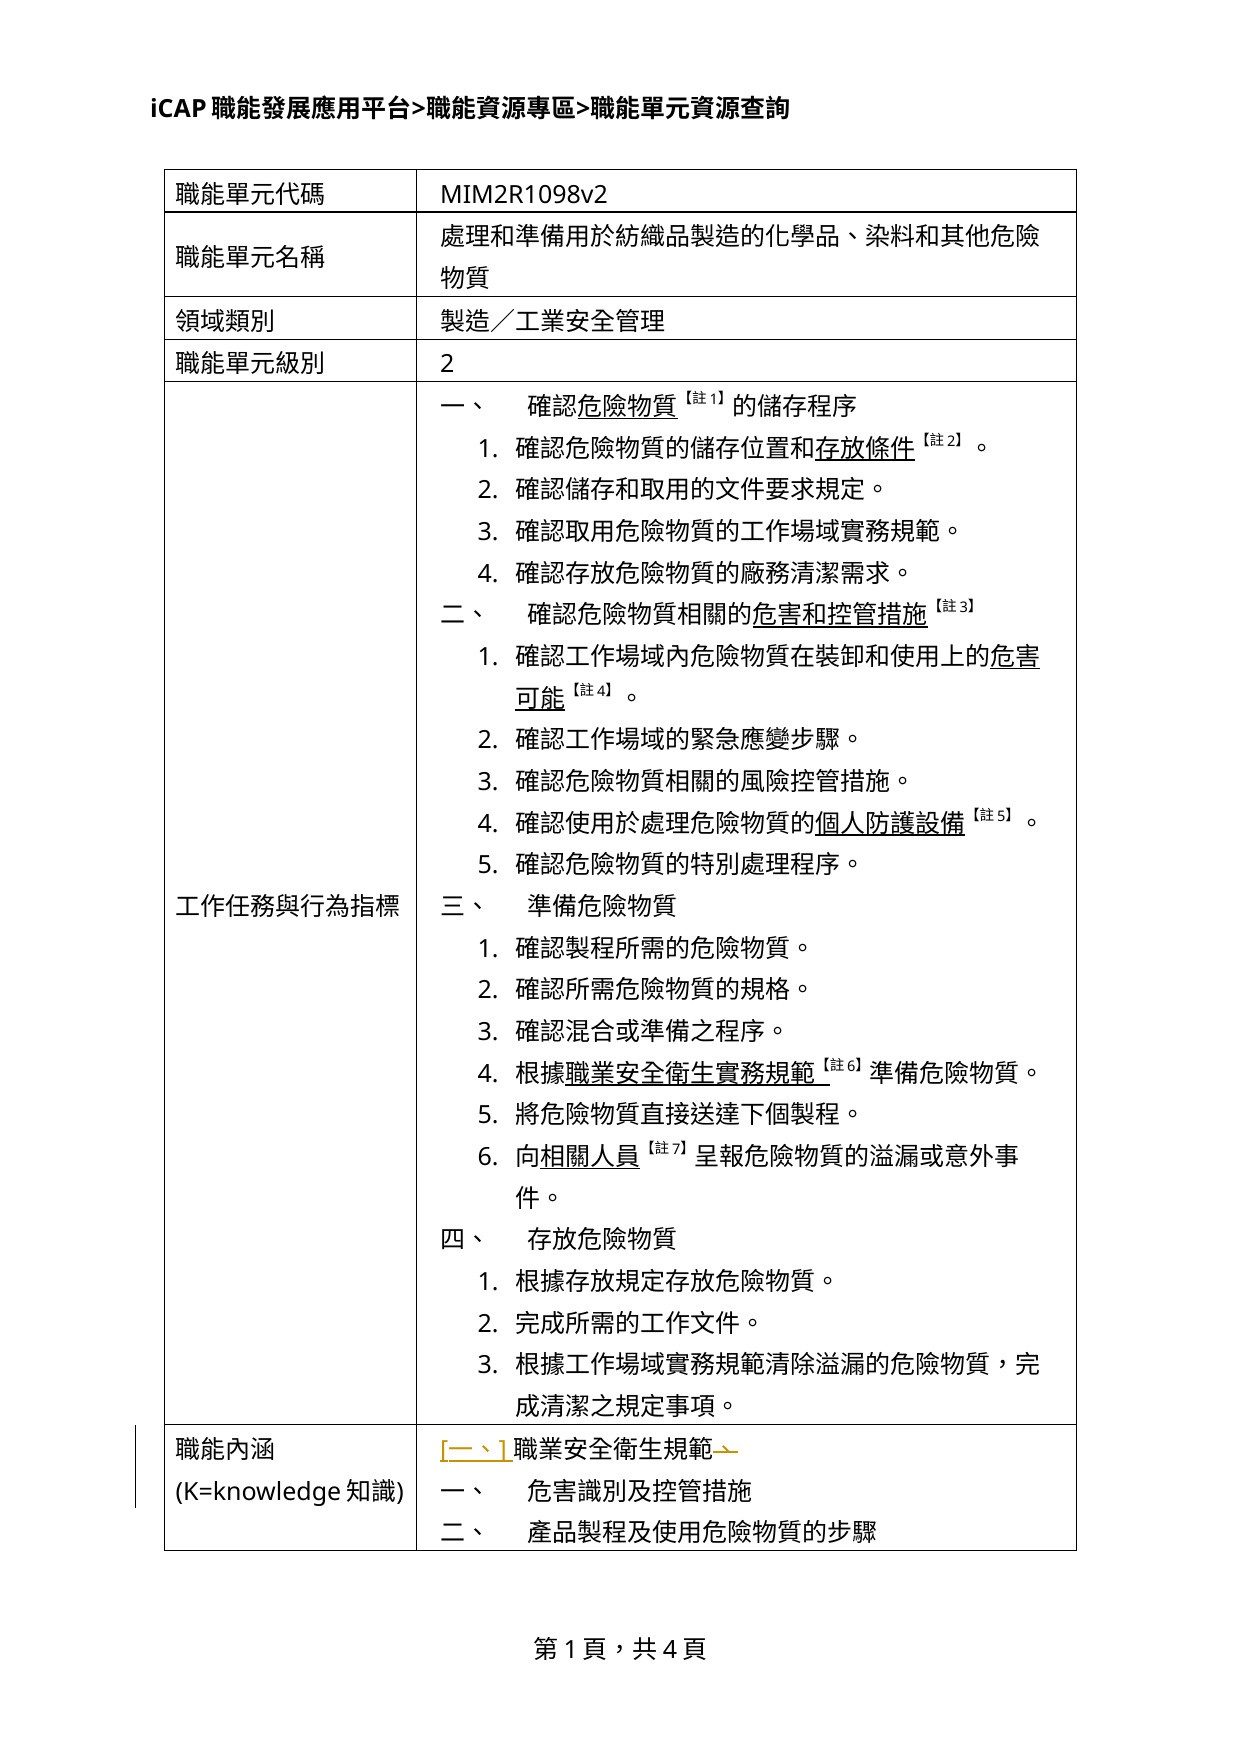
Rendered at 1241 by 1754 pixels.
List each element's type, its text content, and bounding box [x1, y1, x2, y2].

table_cell 確認危險物質【註1】的儲存程序 確認危險物質的儲存位置和存放條件【註2】。 確認儲存和取用的文件要求規定。 確認取用危險物質的工作場域實務規範。 確認存放危險物質的廠務清潔需求。 確認危險物質相關的危害和控管措施【註3】 確認工作場域內危險物質在裝卸和使用上的危害可能【註4】。 確認工作場域的緊急應變步驟。 確認危險物質相關的風險控管措施。 確認使用於處理危險物質的個人防護設備【註5】。 確認危險物質的特別處理程序。 準備危險物質 確認製程所需的危險物質。 確認所需危險物質的規格。 確認混合或準備之程序。 根據職業安全衛生實務規範【註6】準備危險物質。 將危險物質直接送達下個製程。 向相關人員【註7】呈報危險物質的溢漏或意外事件。 存放危險物質 根據存放規定存放危險物質。 完成所需的工作文件。 根據工作場域實務規範清除溢漏的危險物質，完成清潔之規定事項。 [417, 382, 1076, 1424]
table_cell 職業安全衛生規範 危害識別及控管措施 產品製程及使用危險物質的步驟 工作場域之緊急應變和疏散步驟 危險物質作業相關之工作區域位置 安全設備的位置和使用方法 工作場域危害應變回報程序 工作場域實務規範 品質標準和實務規範 記錄和呈報實務 [417, 1425, 1076, 1550]
table_header MIM2R1098v2 [417, 170, 1076, 211]
table_cell 工作任務與行為指標 [165, 382, 416, 1424]
table_cell 處理和準備用於紡織品製造的化學品、染料和其他危險物質 [417, 213, 1076, 296]
table_header 職能單元代碼 [165, 170, 416, 211]
table_cell 職能內涵 (K=knowledge知識) [165, 1425, 416, 1550]
table_cell 製造／工業安全管理 [417, 297, 1076, 338]
table_cell 職能單元級別 [165, 340, 416, 381]
table_cell 領域類別 [165, 297, 416, 338]
table_cell 職能單元名稱 [165, 213, 416, 296]
table_cell 2 [417, 340, 1076, 381]
